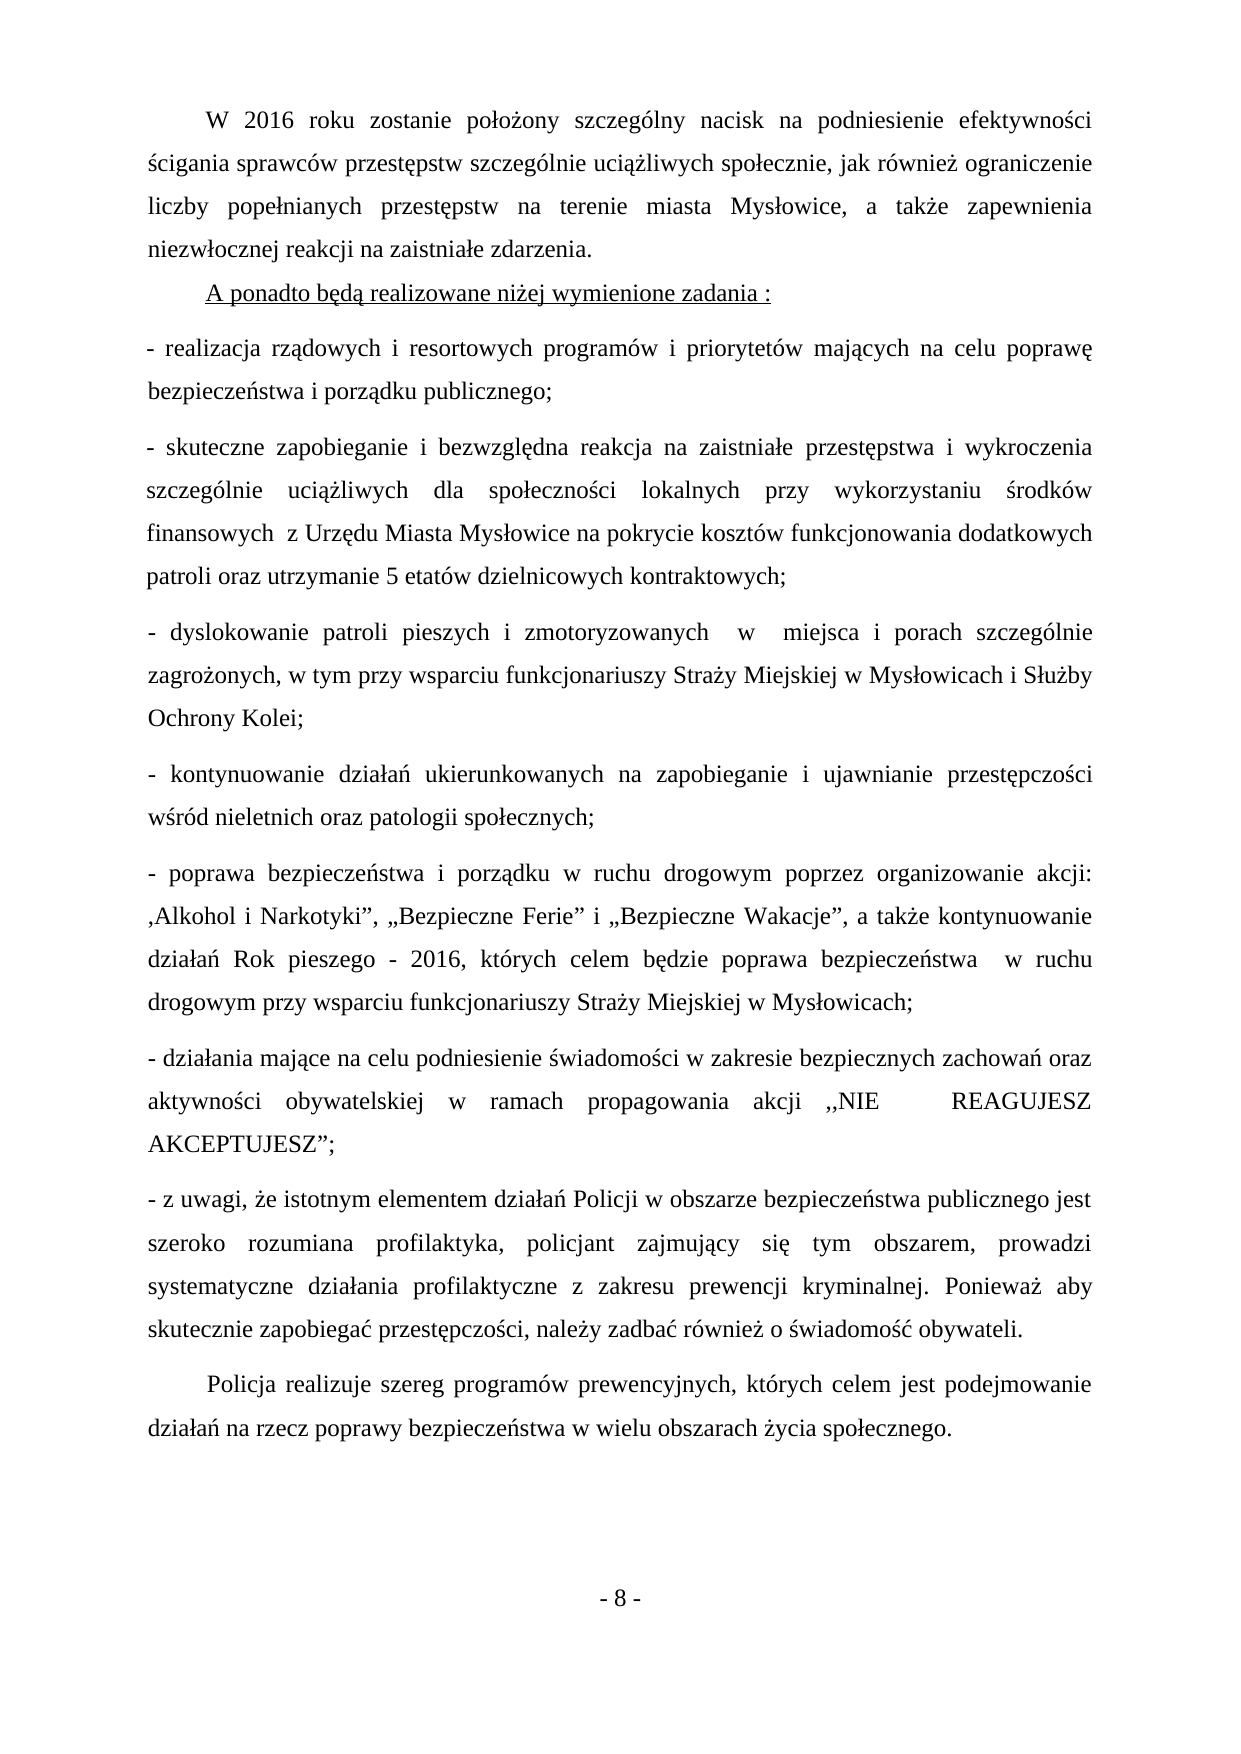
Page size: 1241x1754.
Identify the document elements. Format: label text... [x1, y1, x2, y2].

list - skuteczne zapobieganie i bezwzględna reakcja na zaistniałe przestępstwa i wykroczenia szczególnie uciążliwych dla społeczności lokalnych przy wykorzystaniu środków finansowych z Urzędu Miasta Mysłowice na pokrycie kosztów funkcjonowania dodatkowych patroli oraz utrzymanie 5 etatów dzielnicowych kontraktowych; [146, 432, 1093, 590]
list - poprawa bezpieczeństwa i porządku w ruchu drogowym poprzez organizowanie akcji: ,Alkohol i Narkotyki”, „Bezpieczne Ferie” i „Bezpieczne Wakacje”, a także kontynuowanie działań Rok pieszego - 2016, których celem będzie poprawa bezpieczeństwa w ruchu drogowym przy wsparciu funkcjonariuszy Straży Miejskiej w Mysłowicach; [148, 858, 1093, 1016]
text W 2016 roku zostanie położony szczególny nacisk na podniesienie efektywności ścigania sprawców przestępstw szczególnie uciążliwych społecznie, jak również ograniczenie liczby popełnianych przestępstw na terenie miasta Mysłowice, a także zapewnienia niezwłocznej reakcji na zaistniałe zdarzenia. [148, 105, 1093, 263]
list - realizacja rządowych i resortowych programów i priorytetów mających na celu poprawę bezpieczeństwa i porządku publicznego; [146, 333, 1093, 405]
text Policja realizuje szereg programów prewencyjnych, których celem jest podejmowanie działań na rzecz poprawy bezpieczeństwa w wielu obszarach życia społecznego. [148, 1369, 1093, 1441]
text - z uwagi, że istotnym elementem działań Policji w obszarze bezpieczeństwa publicznego jest szeroko rozumiana profilaktyka, policjant zajmujący się tym obszarem, prowadzi systematyczne działania profilaktyczne z zakresu prewencji kryminalnej. Ponieważ aby skutecznie zapobiegać przestępczości, należy zadbać również o świadomość obywateli. [148, 1184, 1093, 1343]
list - działania mające na celu podniesienie świadomości w zakresie bezpiecznych zachowań oraz aktywności obywatelskiej w ramach propagowania akcji ,,NIE REAGUJESZ AKCEPTUJESZ”; [148, 1043, 1093, 1158]
list - 8 - [148, 1583, 1093, 1612]
list A ponadto będą realizowane niżej wymienione zadania : [148, 278, 1093, 306]
list - dyslokowanie patroli pieszych i zmotoryzowanych w miejsca i porach szczególnie zagrożonych, w tym przy wsparciu funkcjonariuszy Straży Miejskiej w Mysłowicach i Służby Ochrony Kolei; [148, 617, 1093, 732]
list - kontynuowanie działań ukierunkowanych na zapobieganie i ujawnianie przestępczości wśród nieletnich oraz patologii społecznych; [148, 759, 1093, 831]
